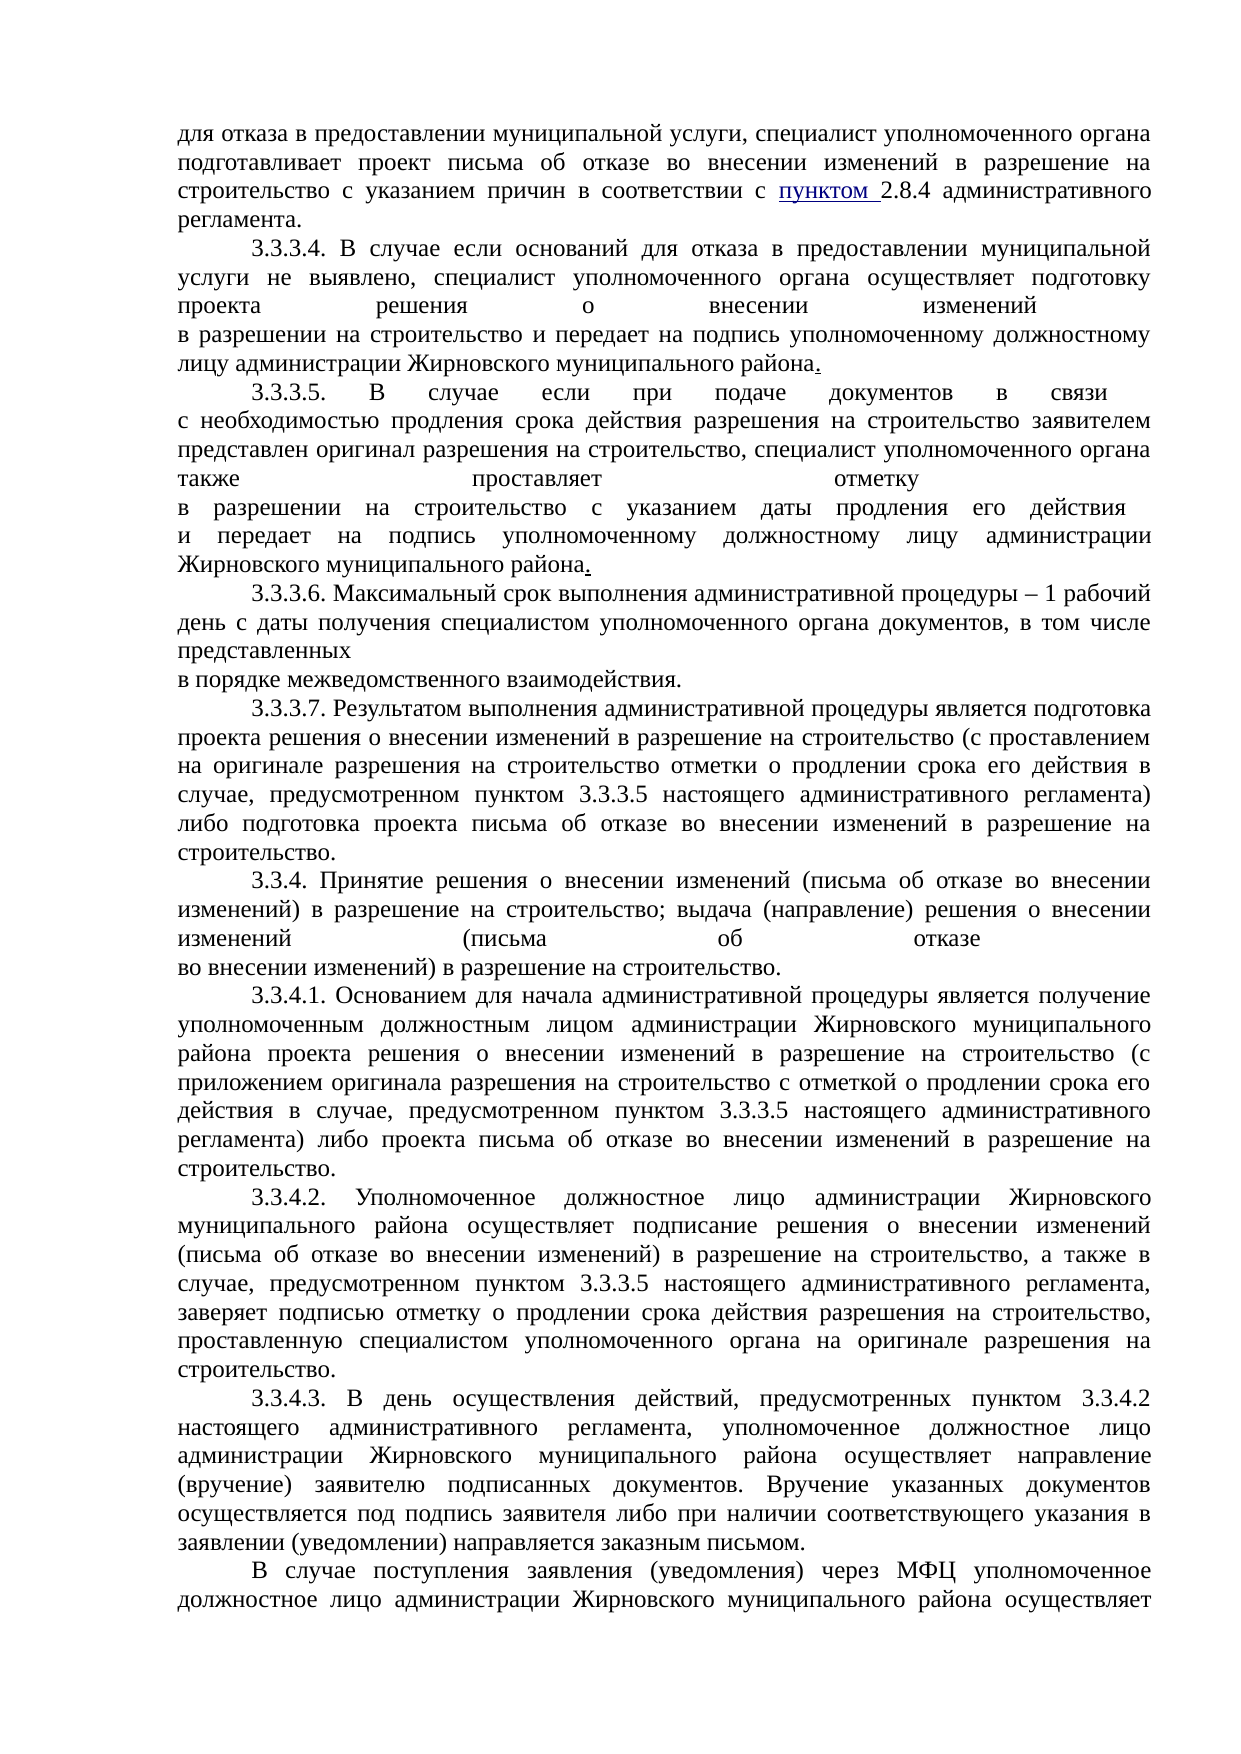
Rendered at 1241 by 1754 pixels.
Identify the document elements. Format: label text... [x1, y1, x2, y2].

text 3.3.4. Принятие решения о внесении изменений (письма об отказе во внесении изменений) в разрешение на строительство; выдача (направление) решения о внесении изменений (письма об отказе во внесении изменений) в разрешение на строительство. [177, 866, 1152, 981]
text В случае поступления заявления (уведомления) через МФЦ уполномоченное должностное лицо администрации Жирновского муниципального района осуществляет [177, 1556, 1152, 1613]
text 3.3.4.1. Основанием для начала административной процедуры является получение уполномоченным должностным лицом администрации Жирновского муниципального района проекта решения о внесении изменений в разрешение на строительство (с приложением оригинала разрешения на строительство с отметкой о продлении срока его действия в случае, предусмотренном пунктом 3.3.3.5 настоящего административного регламента) либо проекта письма об отказе во внесении изменений в разрешение на строительство. [177, 981, 1152, 1182]
text 3.3.3.4. В случае если оснований для отказа в предоставлении муниципальной услуги не выявлено, специалист уполномоченного органа осуществляет подготовку проекта решения о внесении изменений в разрешении на строительство и передает на подпись уполномоченному должностному лицу администрации Жирновского муниципального района. [177, 233, 1152, 377]
text 3.3.3.6. Максимальный срок выполнения административной процедуры – 1 рабочий день с даты получения специалистом уполномоченного органа документов, в том числе представленных в порядке межведомственного взаимодействия. [177, 578, 1152, 693]
text 3.3.4.2. Уполномоченное должностное лицо администрации Жирновского муниципального района осуществляет подписание решения о внесении изменений (письма об отказе во внесении изменений) в разрешение на строительство, а также в случае, предусмотренном пунктом 3.3.3.5 настоящего административного регламента, заверяет подписью отметку о продлении срока действия разрешения на строительство, проставленную специалистом уполномоченного органа на оригинале разрешения на строительство. [177, 1182, 1152, 1383]
text 3.3.4.3. В день осуществления действий, предусмотренных пунктом 3.3.4.2 настоящего административного регламента, уполномоченное должностное лицо администрации Жирновского муниципального района осуществляет направление (вручение) заявителю подписанных документов. Вручение указанных документов осуществляется под подпись заявителя либо при наличии соответствующего указания в заявлении (уведомлении) направляется заказным письмом. [177, 1383, 1152, 1556]
text для отказа в предоставлении муниципальной услуги, специалист уполномоченного органа подготавливает проект письма об отказе во внесении изменений в разрешение на строительство с указанием причин в соответствии с пунктом 2.8.4 административного регламента. [177, 118, 1152, 233]
text 3.3.3.7. Результатом выполнения административной процедуры является подготовка проекта решения о внесении изменений в разрешение на строительство (с проставлением на оригинале разрешения на строительство отметки о продлении срока его действия в случае, предусмотренном пунктом 3.3.3.5 настоящего административного регламента) либо подготовка проекта письма об отказе во внесении изменений в разрешение на строительство. [177, 693, 1152, 866]
text 3.3.3.5. В случае если при подаче документов в связи с необходимостью продления срока действия разрешения на строительство заявителем представлен оригинал разрешения на строительство, специалист уполномоченного органа также проставляет отметку в разрешении на строительство с указанием даты продления его действия и передает на подпись уполномоченному должностному лицу администрации Жирновского муниципального района. [177, 377, 1152, 578]
